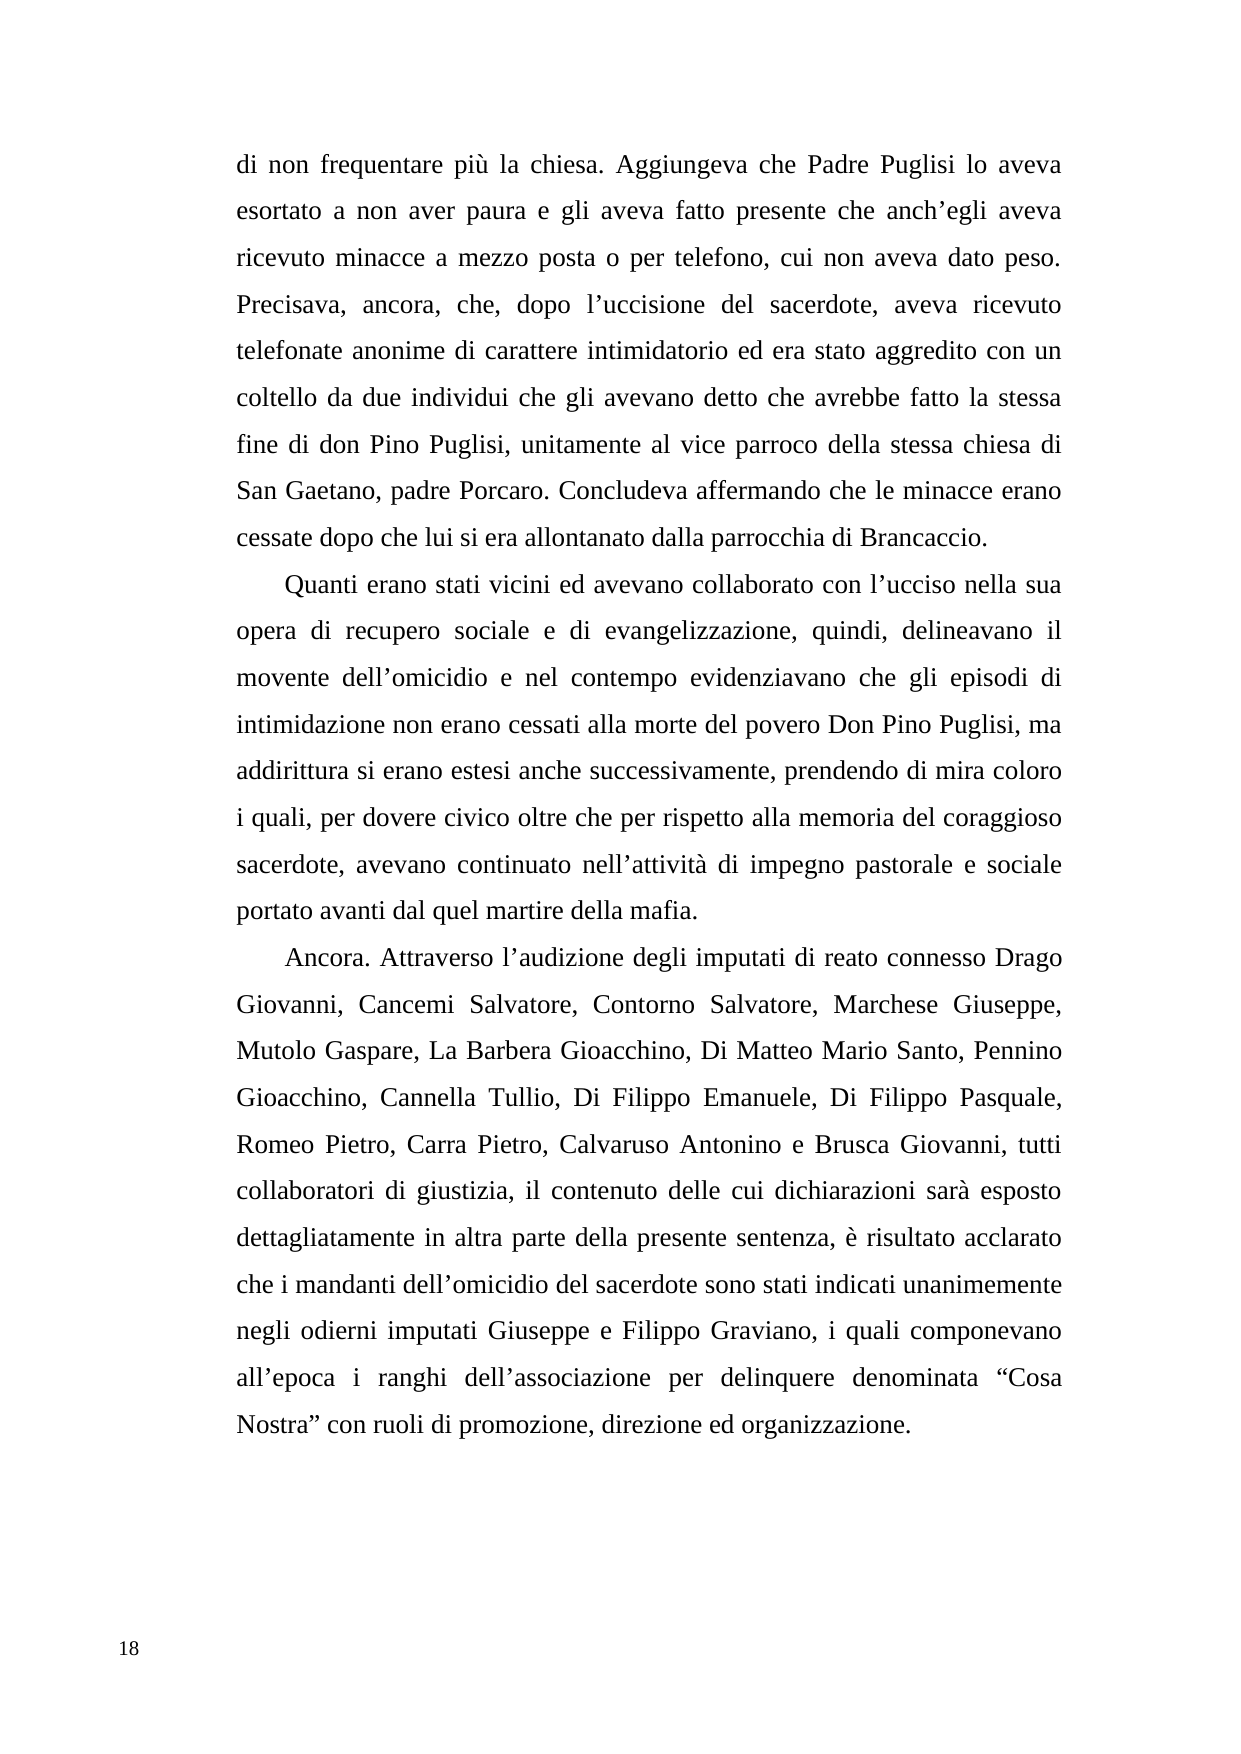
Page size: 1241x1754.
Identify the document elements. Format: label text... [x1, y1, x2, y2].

text di non frequentare più la chiesa. Aggiungeva che Padre Puglisi lo aveva esortato a non aver paura e gli aveva fatto presente che anch’egli aveva ricevuto minacce a mezzo posta o per telefono, cui non aveva dato peso. Precisava, ancora, che, dopo l’uccisione del sacerdote, aveva ricevuto telefonate anonime di carattere intimidatorio ed era stato aggredito con un coltello da due individui che gli avevano detto che avrebbe fatto la stessa fine di don Pino Puglisi, unitamente al vice parroco della stessa chiesa di San Gaetano, padre Porcaro. Concludeva affermando che le minacce erano cessate dopo che lui si era allontanato dalla parrocchia di Brancaccio. [236, 148, 1063, 552]
text Ancora. Attraverso l’audizione degli imputati di reato connesso Drago Giovanni, Cancemi Salvatore, Contorno Salvatore, Marchese Giuseppe, Mutolo Gaspare, La Barbera Gioacchino, Di Matteo Mario Santo, Pennino Gioacchino, Cannella Tullio, Di Filippo Emanuele, Di Filippo Pasquale, Romeo Pietro, Carra Pietro, Calvaruso Antonino e Brusca Giovanni, tutti collaboratori di giustizia, il contenuto delle cui dichiarazioni sarà esposto dettagliatamente in altra parte della presente sentenza, è risultato acclarato che i mandanti dell’omicidio del sacerdote sono stati indicati unanimemente negli odierni imputati Giuseppe e Filippo Graviano, i quali componevano all’epoca i ranghi dell’associazione per delinquere denominata “Cosa Nostra” con ruoli di promozione, direzione ed organizzazione. [236, 941, 1063, 1439]
text Quanti erano stati vicini ed avevano collaborato con l’ucciso nella sua opera di recupero sociale e di evangelizzazione, quindi, delineavano il movente dell’omicidio e nel contempo evidenziavano che gli episodi di intimidazione non erano cessati alla morte del povero Don Pino Puglisi, ma addirittura si erano estesi anche successivamente, prendendo di mira coloro i quali, per dovere civico oltre che per rispetto alla memoria del coraggioso sacerdote, avevano continuato nell’attività di impegno pastorale e sociale portato avanti dal quel martire della mafia. [236, 568, 1063, 926]
